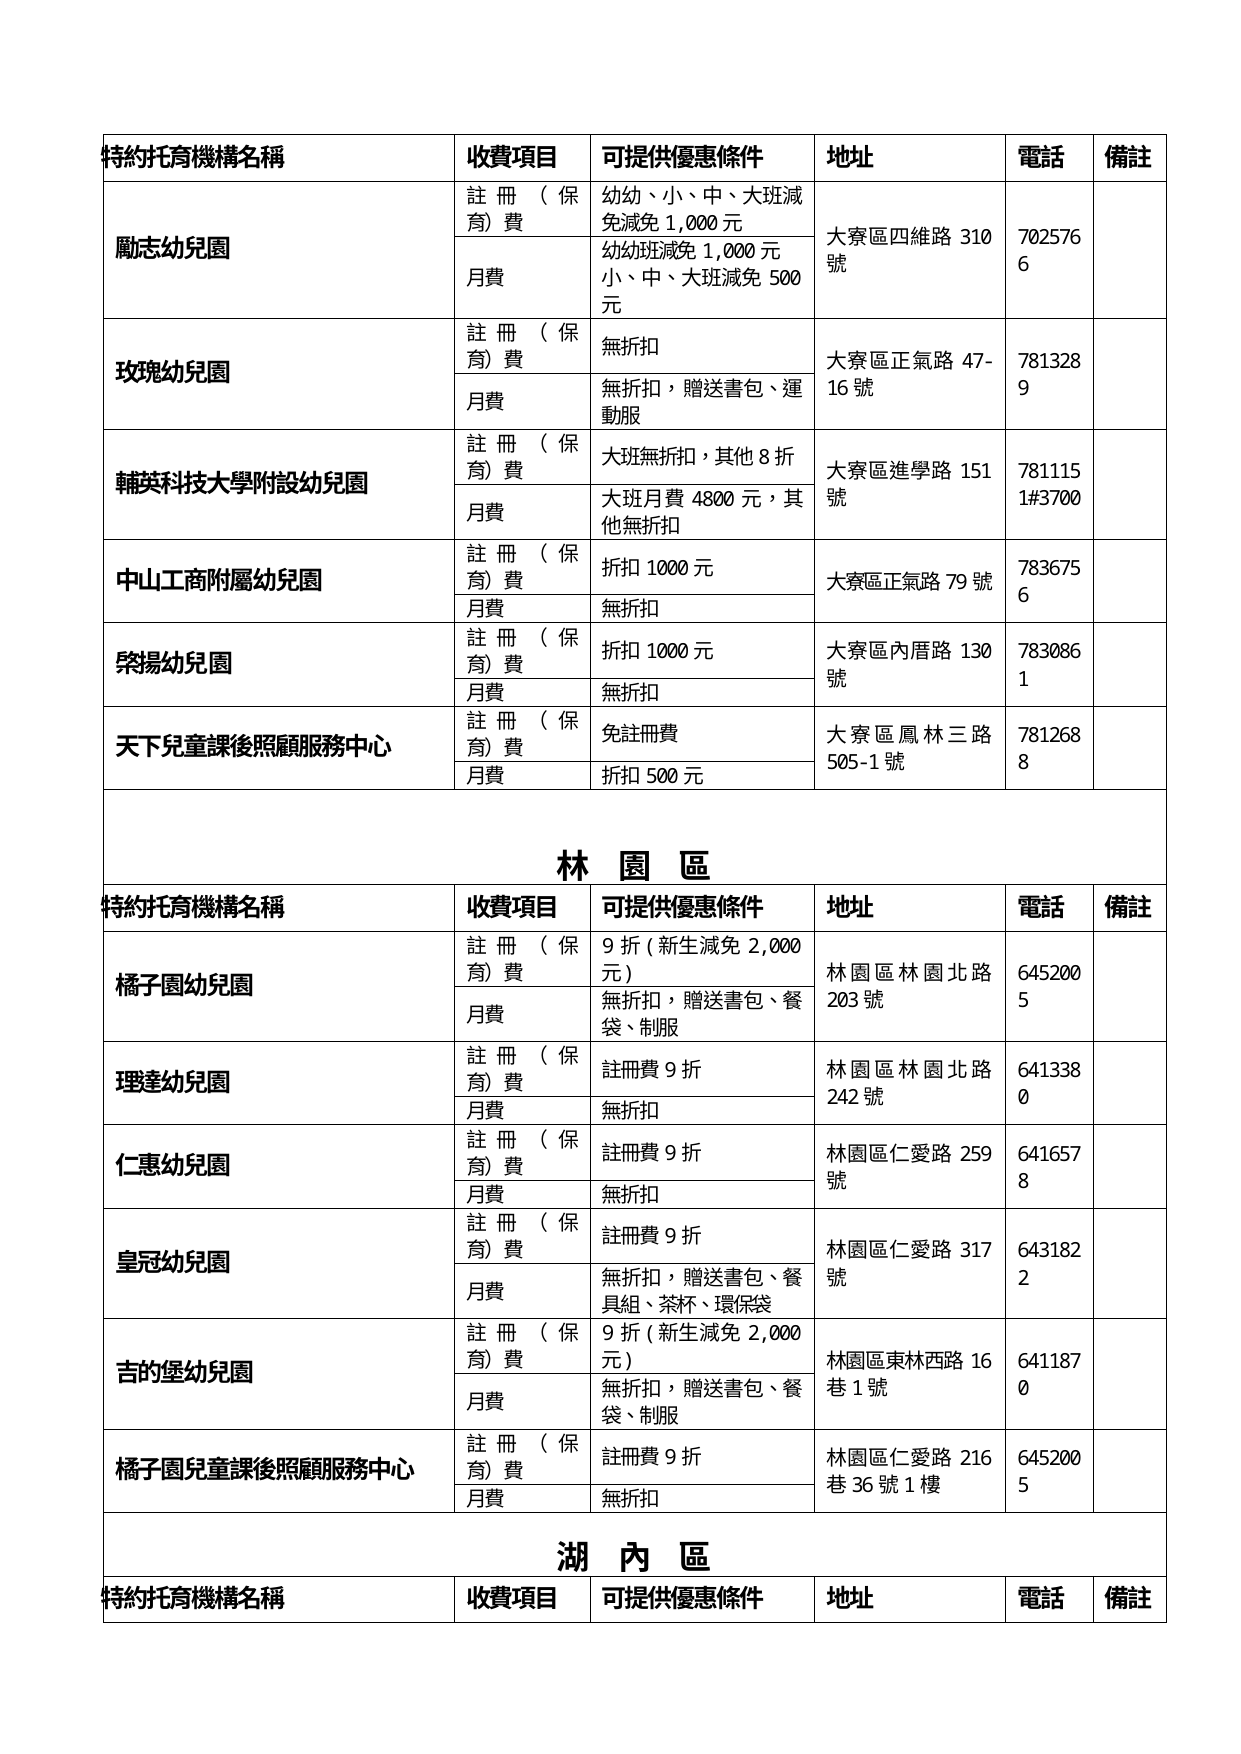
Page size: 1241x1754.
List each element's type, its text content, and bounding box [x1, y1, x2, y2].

table_cell 6413380 [1006, 1042, 1093, 1124]
table_cell 大寮區鳳林三路505-1號 [815, 707, 1005, 789]
table_cell 折扣1000元 [591, 623, 814, 677]
table_cell 月費 [455, 595, 590, 622]
table_cell 註冊（保育）費 [455, 1319, 590, 1373]
table_cell [1094, 1430, 1166, 1512]
table_cell 皇冠幼兒園 [104, 1209, 454, 1318]
table_cell 無折扣，贈送書包、餐袋、制服 [591, 987, 814, 1041]
table_cell 月費 [455, 679, 590, 706]
table_cell 註冊（保育）費 [455, 182, 590, 236]
table_cell 可提供優惠條件 [591, 1577, 814, 1622]
table_cell 大寮區正氣路79號 [815, 540, 1005, 622]
table_cell 林園區林園北路242號 [815, 1042, 1005, 1124]
table_cell 林園區林園北路203號 [815, 932, 1005, 1041]
table_cell 可提供優惠條件 [591, 135, 814, 181]
table_cell 林園區仁愛路216巷36號1樓 [815, 1430, 1005, 1512]
table_cell 無折扣，贈送書包、餐袋、制服 [591, 1374, 814, 1428]
table_cell 林 園 區 [104, 790, 1166, 884]
table_cell 地址 [815, 135, 1005, 181]
table_cell 棨揚幼兒園 [104, 623, 454, 706]
table_cell 註冊（保育）費 [455, 430, 590, 484]
table_cell 7830861 [1006, 623, 1093, 706]
table_cell 中山工商附屬幼兒園 [104, 540, 454, 622]
table_cell 備註 [1094, 885, 1166, 931]
table_cell [1094, 540, 1166, 622]
table_cell 無折扣，贈送書包、餐具組、茶杯、環保袋 [591, 1264, 814, 1318]
table_cell 幼幼班減免1,000元 小、中、大班減免500元 [591, 237, 814, 318]
table_cell [1094, 1125, 1166, 1208]
table_cell 大班月費4800元，其他無折扣 [591, 485, 814, 539]
table_cell 6431822 [1006, 1209, 1093, 1318]
table_cell 理達幼兒園 [104, 1042, 454, 1124]
table_cell 月費 [455, 1181, 590, 1208]
table_cell 無折扣，贈送書包、運動服 [591, 374, 814, 428]
table_cell 9折(新生減免2,000元) [591, 1319, 814, 1373]
table_cell 月費 [455, 237, 590, 318]
table_cell 註冊費9折 [591, 1125, 814, 1179]
table_cell [1094, 932, 1166, 1041]
table_cell 林園區東林西路16巷1號 [815, 1319, 1005, 1428]
table_cell 註冊（保育）費 [455, 932, 590, 986]
table_cell 月費 [455, 1264, 590, 1318]
table_cell 湖 內 區 [104, 1513, 1166, 1576]
table_cell 收費項目 [455, 885, 590, 931]
table_cell 林園區仁愛路317號 [815, 1209, 1005, 1318]
table_cell 勵志幼兒園 [104, 182, 454, 318]
table_cell 註冊費9折 [591, 1209, 814, 1263]
table_cell 6452005 [1006, 932, 1093, 1041]
table_cell [1094, 1042, 1166, 1124]
table_cell 大班無折扣，其他8折 [591, 430, 814, 484]
table_cell 無折扣 [591, 319, 814, 373]
table_cell 電話 [1006, 885, 1093, 931]
table_cell [1094, 623, 1166, 706]
table_cell 備註 [1094, 135, 1166, 181]
table_cell 月費 [455, 485, 590, 539]
table_cell 電話 [1006, 1577, 1093, 1622]
table_cell 幼幼、小、中、大班減免減免1,000元 [591, 182, 814, 236]
table_cell 月費 [455, 1485, 590, 1512]
table_cell 折扣500元 [591, 762, 814, 789]
table_cell 收費項目 [455, 135, 590, 181]
table_cell 註冊（保育）費 [455, 623, 590, 677]
table_cell [1094, 707, 1166, 789]
table_cell 玫瑰幼兒園 [104, 319, 454, 428]
table_cell 註冊（保育）費 [455, 1125, 590, 1179]
table_cell 大寮區四維路310號 [815, 182, 1005, 318]
table_cell [1094, 1209, 1166, 1318]
table_cell [1094, 182, 1166, 318]
table_cell 地址 [815, 885, 1005, 931]
table_cell 月費 [455, 1097, 590, 1124]
table_cell 6452005 [1006, 1430, 1093, 1512]
table_cell 無折扣 [591, 679, 814, 706]
table_cell 地址 [815, 1577, 1005, 1622]
table_cell 吉的堡幼兒園 [104, 1319, 454, 1428]
table_cell [1094, 319, 1166, 428]
table_cell 7813289 [1006, 319, 1093, 428]
table_cell 電話 [1006, 135, 1093, 181]
table_cell 大寮區內厝路130號 [815, 623, 1005, 706]
table_cell 無折扣 [591, 1485, 814, 1512]
table_cell 仁惠幼兒園 [104, 1125, 454, 1208]
table_cell 大寮區進學路151號 [815, 430, 1005, 539]
table_cell 橘子園幼兒園 [104, 932, 454, 1041]
table_cell 收費項目 [455, 1577, 590, 1622]
table_cell 月費 [455, 762, 590, 789]
table_cell 特約托育機構名稱 [104, 885, 454, 931]
table_cell 免註冊費 [591, 707, 814, 761]
table_cell 月費 [455, 987, 590, 1041]
table_cell 輔英科技大學附設幼兒園 [104, 430, 454, 539]
table_cell 折扣1000元 [591, 540, 814, 594]
table_cell 無折扣 [591, 595, 814, 622]
table_cell [1094, 1319, 1166, 1428]
table_cell 註冊（保育）費 [455, 319, 590, 373]
table_cell 註冊費9折 [591, 1430, 814, 1484]
table_cell 特約托育機構名稱 [104, 135, 454, 181]
table_cell [1094, 430, 1166, 539]
table_cell 7025766 [1006, 182, 1093, 318]
table_cell 無折扣 [591, 1097, 814, 1124]
table_cell 6416578 [1006, 1125, 1093, 1208]
table_cell 可提供優惠條件 [591, 885, 814, 931]
table_cell 林園區仁愛路259號 [815, 1125, 1005, 1208]
table_cell 7811151#3700 [1006, 430, 1093, 539]
table_cell 天下兒童課後照顧服務中心 [104, 707, 454, 789]
table_cell 7812688 [1006, 707, 1093, 789]
table_cell 註冊（保育）費 [455, 1042, 590, 1096]
table_cell 月費 [455, 1374, 590, 1428]
table_cell 註冊（保育）費 [455, 707, 590, 761]
table_cell 橘子園兒童課後照顧服務中心 [104, 1430, 454, 1512]
table_cell 註冊（保育）費 [455, 1209, 590, 1263]
table_cell 大寮區正氣路47-16號 [815, 319, 1005, 428]
table_cell 無折扣 [591, 1181, 814, 1208]
table_cell 註冊費9折 [591, 1042, 814, 1096]
table_cell 7836756 [1006, 540, 1093, 622]
table_cell 6411870 [1006, 1319, 1093, 1428]
table_cell 備註 [1094, 1577, 1166, 1622]
table_cell 月費 [455, 374, 590, 428]
table_cell 註冊（保育）費 [455, 1430, 590, 1484]
table_cell 9折(新生減免2,000元) [591, 932, 814, 986]
table_cell 特約托育機構名稱 [104, 1577, 454, 1622]
table_cell 註冊（保育）費 [455, 540, 590, 594]
